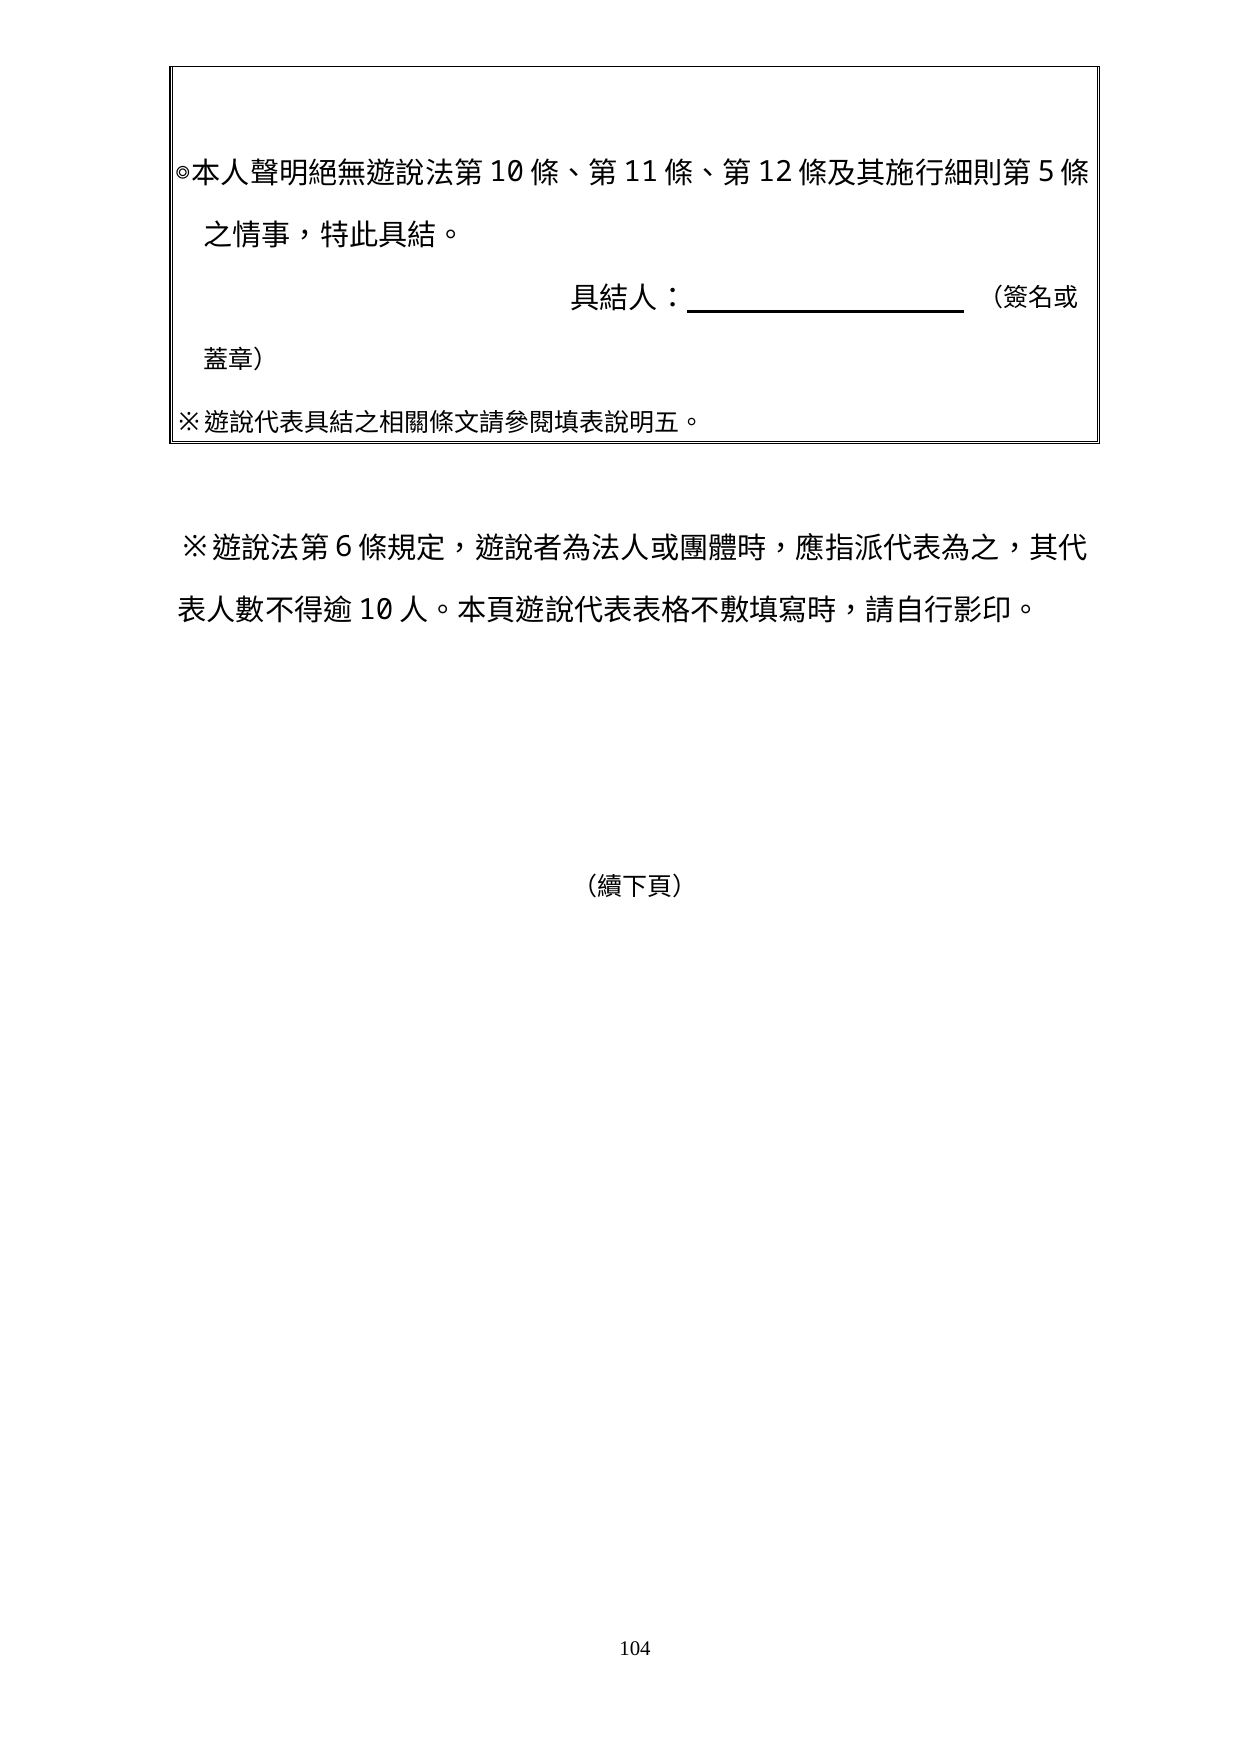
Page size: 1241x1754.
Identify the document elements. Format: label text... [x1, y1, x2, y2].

text ※遊說法第6條規定，遊說者為法人或團體時，應指派代表為之，其代表人數不得逾10人。本頁遊說代表表格不敷填寫時，請自行影印。 [177, 504, 1092, 629]
text （續下頁） [498, 867, 758, 903]
text [483, 859, 773, 911]
table_cell ◎本人聲明絕無遊說法第10條、第11條、第12條及其施行細則第5條之情事，特此具結。 具結人： （簽名或蓋章） ※遊說代表具結之相關條文請參閱填表說明五。 [173, 67, 1097, 441]
